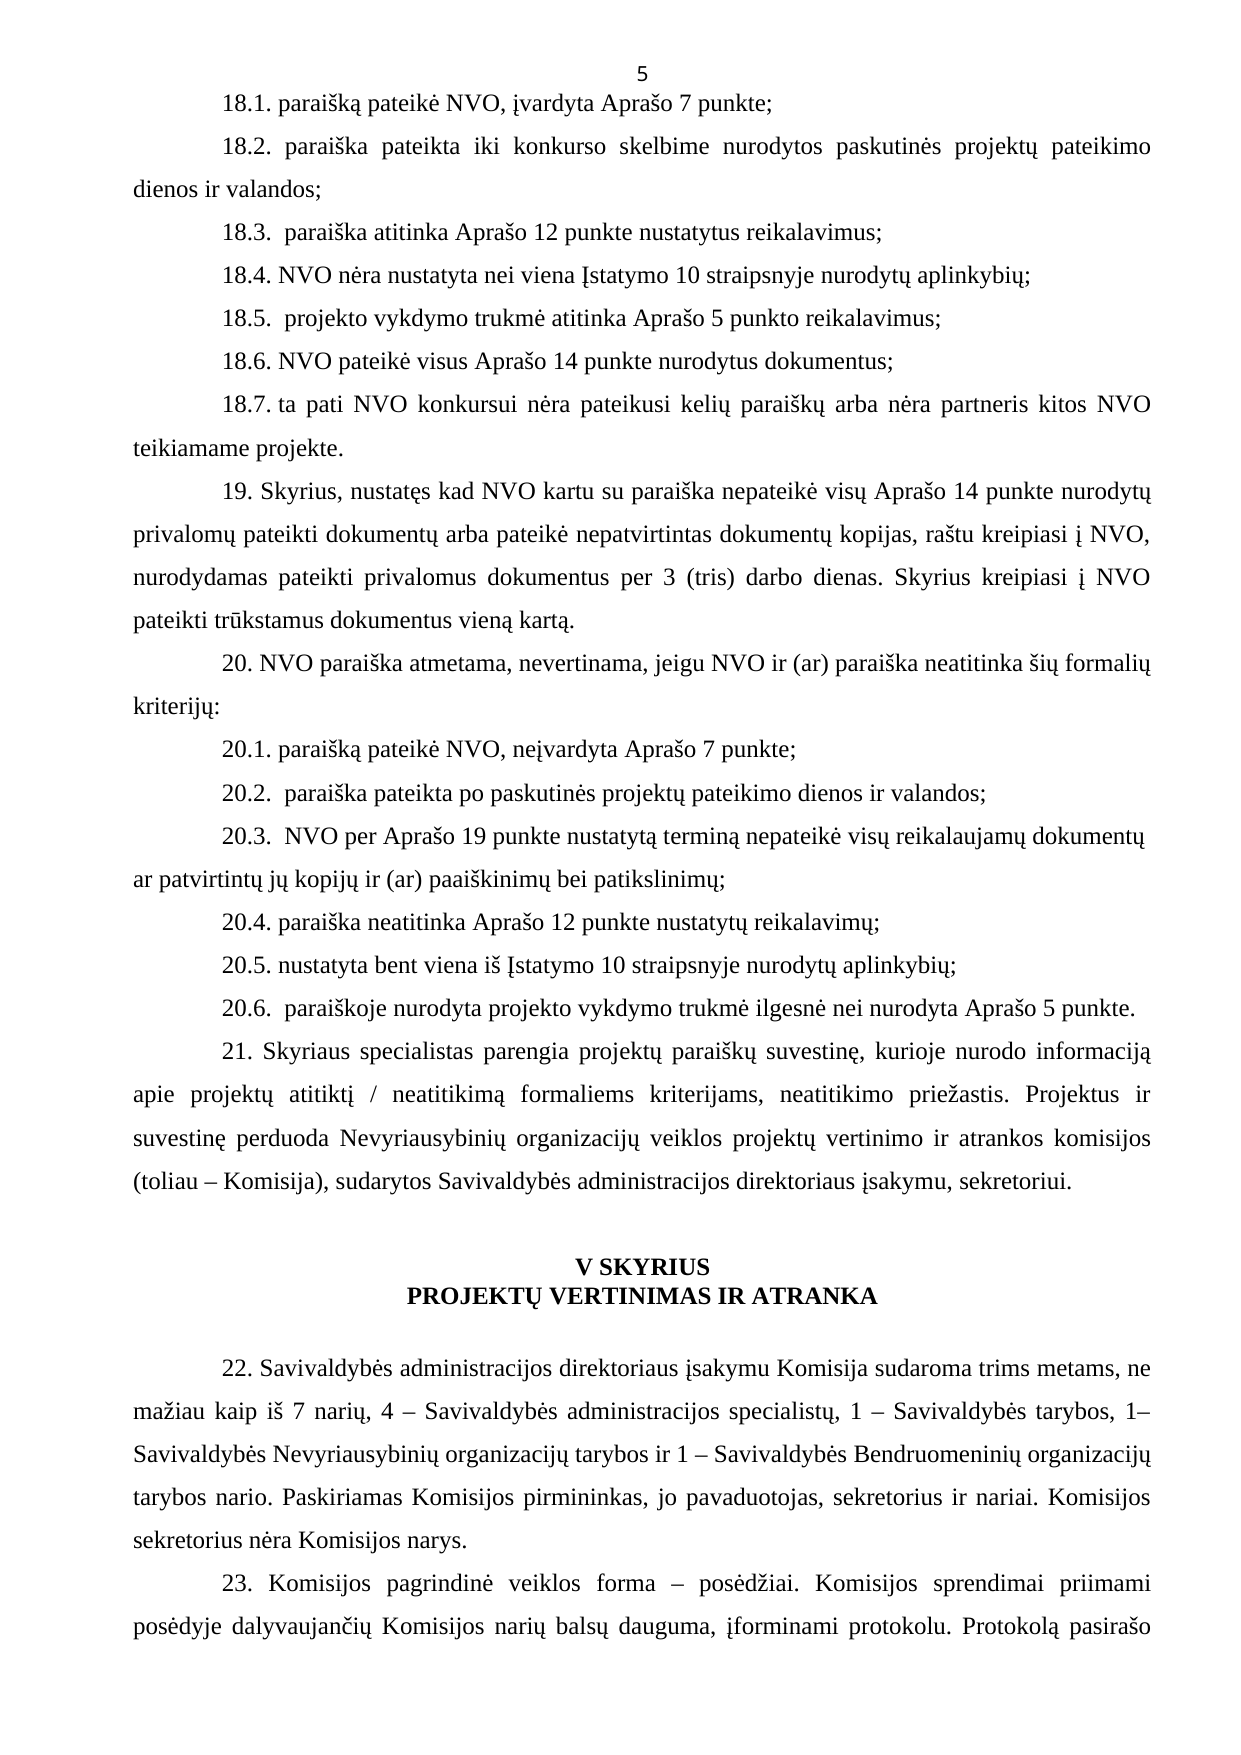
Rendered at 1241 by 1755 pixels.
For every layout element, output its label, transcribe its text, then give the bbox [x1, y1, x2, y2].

text 20.3. NVO per Aprašo 19 punkte nustatytą terminą nepateikė visų reikalaujamų dokumentų ar patvirtintų jų kopijų ir (ar) paaiškinimų bei patikslinimų; [133, 821, 1152, 893]
text 18.5. projekto vykdymo trukmė atitinka Aprašo 5 punkto reikalavimus; [133, 303, 1152, 332]
text 23. Komisijos pagrindinė veiklos forma – posėdžiai. Komisijos sprendimai priimami posėdyje dalyvaujančių Komisijos narių balsų dauguma, įforminami protokolu. Protokolą pasirašo [133, 1568, 1152, 1640]
text 20.1. paraišką pateikė NVO, neįvardyta Aprašo 7 punkte; [133, 734, 1152, 763]
text 20. NVO paraiška atmetama, nevertinama, jeigu NVO ir (ar) paraiška neatitinka šių formalių kriterijų: [133, 648, 1152, 720]
text 22. Savivaldybės administracijos direktoriaus įsakymu Komisija sudaroma trims metams, ne mažiau kaip iš 7 narių, 4 – Savivaldybės administracijos specialistų, 1 – Savivaldybės tarybos, 1– Savivaldybės Nevyriausybinių organizacijų tarybos ir 1 – Savivaldybės Bendruomeninių organizacijų tarybos nario. Paskiriamas Komisijos pirmininkas, jo pavaduotojas, sekretorius ir nariai. Komisijos sekretorius nėra Komisijos narys. [133, 1353, 1152, 1554]
text 18.7. ta pati NVO konkursui nėra pateikusi kelių paraiškų arba nėra partneris kitos NVO teikiamame projekte. [133, 389, 1152, 461]
text 20.5. nustatyta bent viena iš Įstatymo 10 straipsnyje nurodytų aplinkybių; [133, 950, 1152, 979]
text 19. Skyrius, nustatęs kad NVO kartu su paraiška nepateikė visų Aprašo 14 punkte nurodytų privalomų pateikti dokumentų arba pateikė nepatvirtintas dokumentų kopijas, raštu kreipiasi į NVO, nurodydamas pateikti privalomus dokumentus per 3 (tris) darbo dienas. Skyrius kreipiasi į NVO pateikti trūkstamus dokumentus vieną kartą. [133, 476, 1152, 634]
text 18.6. NVO pateikė visus Aprašo 14 punkte nurodytus dokumentus; [133, 346, 1152, 375]
text 18.4. NVO nėra nustatyta nei viena Įstatymo 10 straipsnyje nurodytų aplinkybių; [133, 260, 1152, 289]
text 20.4. paraiška neatitinka Aprašo 12 punkte nustatytų reikalavimų; [133, 907, 1152, 936]
text 21. Skyriaus specialistas parengia projektų paraiškų suvestinę, kurioje nurodo informaciją apie projektų atitiktį / neatitikimą formaliems kriterijams, neatitikimo priežastis. Projektus ir suvestinę perduoda Nevyriausybinių organizacijų veiklos projektų vertinimo ir atrankos komisijos (toliau – Komisija), sudarytos Savivaldybės administracijos direktoriaus įsakymu, sekretoriui. [133, 1036, 1152, 1194]
text V SKYRIUS [133, 1252, 1152, 1281]
text 18.2. paraiška pateikta iki konkurso skelbime nurodytos paskutinės projektų pateikimo dienos ir valandos; [133, 131, 1152, 203]
text 18.3. paraiška atitinka Aprašo 12 punkte nustatytus reikalavimus; [133, 217, 1152, 246]
text 18.1. paraišką pateikė NVO, įvardyta Aprašo 7 punkte; [133, 88, 1152, 116]
text 20.6. paraiškoje nurodyta projekto vykdymo trukmė ilgesnė nei nurodyta Aprašo 5 punkte. [133, 993, 1152, 1022]
text 20.2. paraiška pateikta po paskutinės projektų pateikimo dienos ir valandos; [133, 778, 1152, 806]
text PROJEKTŲ VERTINIMAS IR ATRANKA [133, 1281, 1152, 1309]
